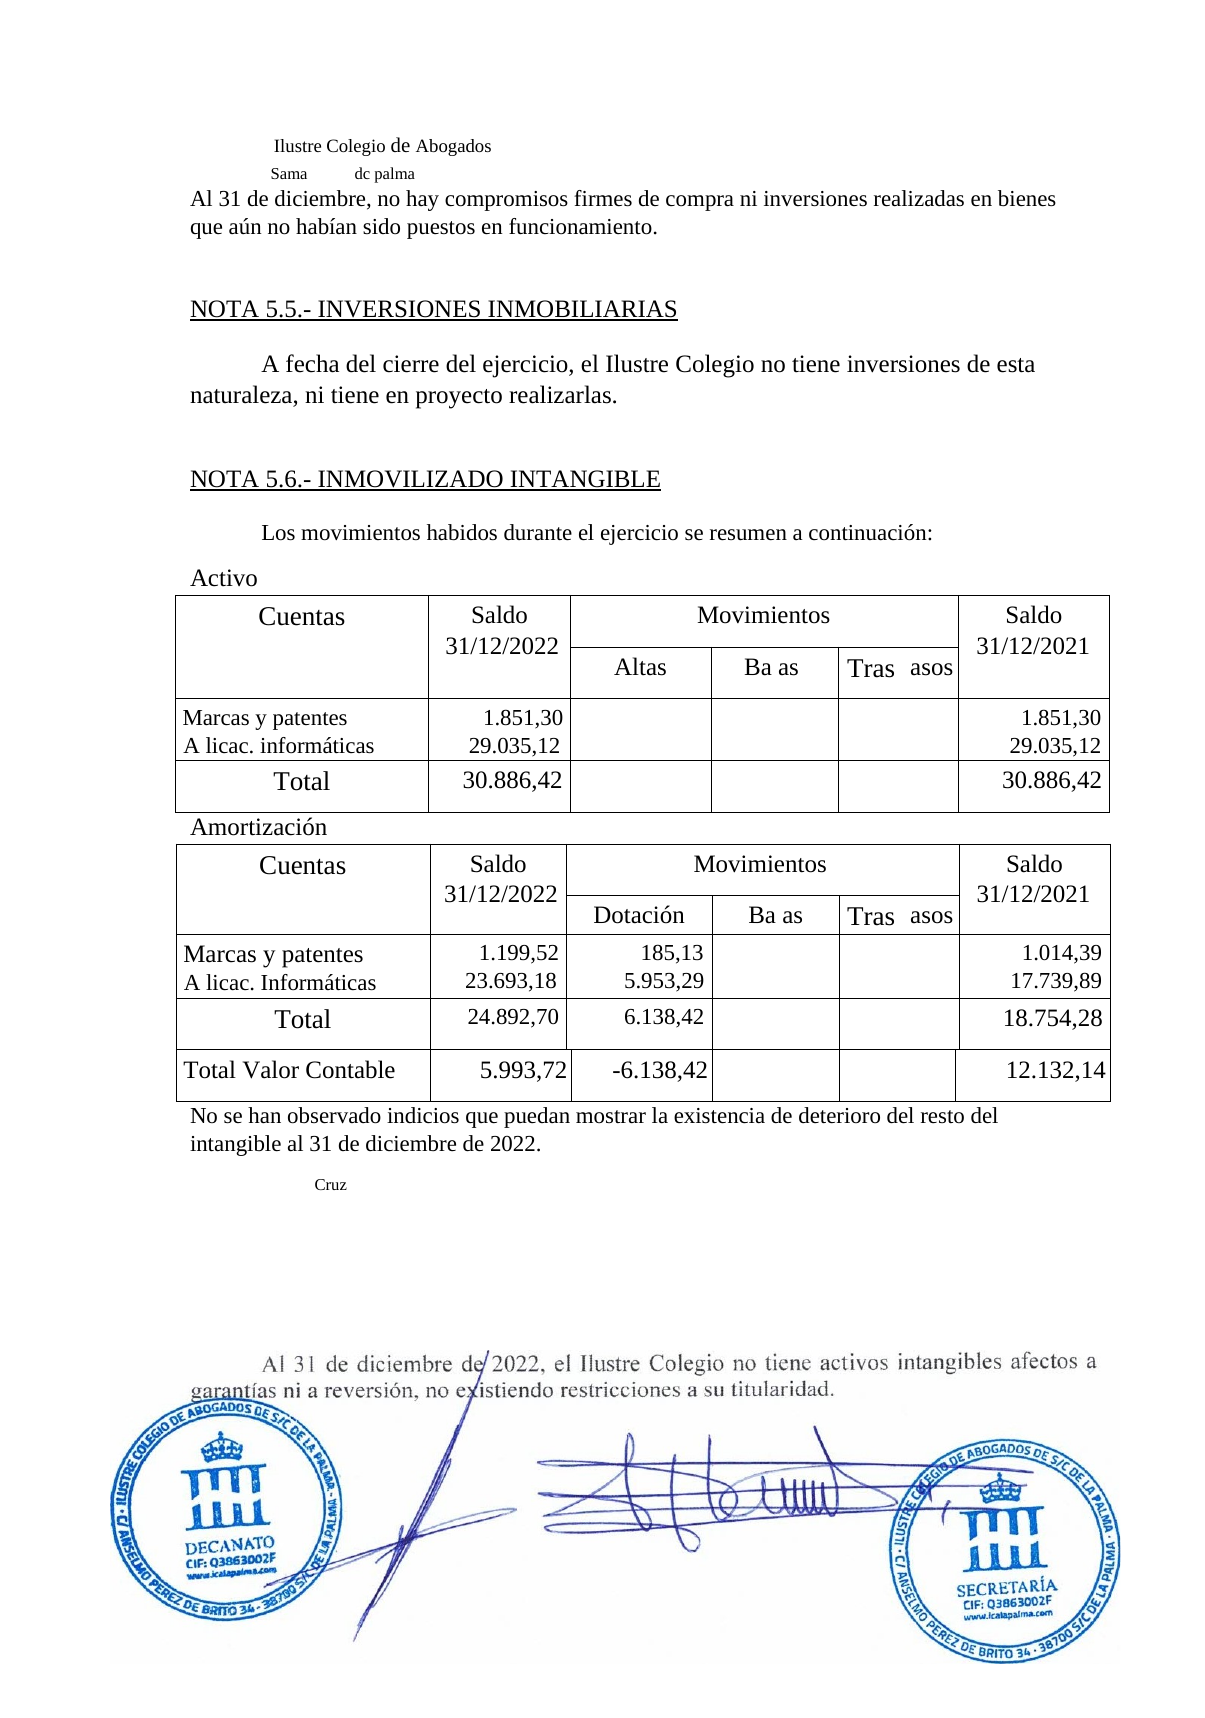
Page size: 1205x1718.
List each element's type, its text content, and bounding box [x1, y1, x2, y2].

text Activo [190, 563, 1093, 592]
table_cell Ba as [712, 648, 838, 698]
table_cell asos [899, 648, 958, 698]
table_cell Total [176, 761, 428, 812]
table_cell 30.886,42 [429, 761, 570, 812]
text A fecha del cierre del ejercicio, el Ilustre Colegio no tiene inversiones de esta naturaleza, ni tiene en proyecto realizarlas. [190, 349, 1093, 409]
text NOTA 5.5.- INVERSIONES INMOBILIARIAS [190, 294, 1095, 323]
text No se han observado indicios que puedan mostrar la existencia de deterioro del resto del intangible al 31 de diciembre de 2022. [190, 1102, 1093, 1156]
table_cell Ba as [713, 896, 839, 933]
table_header [571, 596, 695, 647]
table_cell [695, 699, 711, 760]
table_cell [712, 761, 838, 812]
table_cell asos [899, 896, 959, 933]
table_cell [713, 935, 839, 998]
table_header Saldo 31/12/2021 [959, 596, 1109, 698]
table_cell [695, 648, 711, 698]
table_header Cuentas [177, 845, 430, 933]
table_cell [713, 1050, 839, 1101]
text Los movimientos habidos durante el ejercicio se resumen a continuación: [261, 519, 1093, 545]
table_header [839, 596, 899, 647]
table_cell 24.892,70 [431, 999, 566, 1049]
table_cell [899, 935, 959, 998]
table_cell 6.138,42 [567, 999, 712, 1049]
table_cell [839, 699, 899, 760]
table_cell [840, 935, 899, 998]
text NOTA 5.6.- INMOVILIZADO INTANGIBLE [190, 464, 1095, 493]
table_cell Marcas y patentes A licac. Informáticas [177, 935, 430, 998]
table_cell Dotación [567, 896, 712, 933]
table_cell [571, 761, 695, 812]
table_cell [839, 761, 899, 812]
table_cell 1.014,39 17.739,89 [960, 935, 1110, 998]
table_cell Altas [571, 648, 695, 698]
table_cell Tras [839, 648, 899, 698]
table_cell [840, 999, 899, 1049]
table_cell [695, 761, 711, 812]
table_cell 18.754,28 [960, 999, 1110, 1049]
table_cell -6.138,42 [572, 1050, 712, 1101]
table_header Movimientos [695, 596, 838, 647]
table_header [899, 596, 958, 647]
table_cell Total Valor Contable [177, 1050, 430, 1101]
table_header Saldo 31/12/2022 [429, 596, 570, 698]
table_cell Total [177, 999, 430, 1049]
table_cell [840, 1050, 955, 1101]
table_cell [899, 761, 958, 812]
table_cell [899, 699, 958, 760]
text Cruz [314, 1174, 1095, 1194]
table_cell Marcas y patentes A licac. informáticas [176, 699, 428, 760]
table_cell 185,13 5.953,29 [567, 935, 712, 998]
table_header [899, 845, 959, 895]
table_cell [571, 699, 695, 760]
text Amortización [190, 813, 1093, 841]
table_header [839, 845, 899, 895]
text Al 31 de diciembre, no hay compromisos firmes de compra ni inversiones realizadas en bienes que aún no habían sido puestos en funcionamiento. [190, 185, 1093, 239]
table_cell [713, 999, 839, 1049]
table_cell [899, 999, 959, 1049]
table_header Saldo 31/12/2021 [960, 845, 1110, 933]
table_cell 1.851,30 29.035,12 [429, 699, 570, 760]
table_header Saldo 31/12/2022 [431, 845, 566, 933]
table_cell 12.132,14 [956, 1050, 1110, 1101]
table_cell 1.199,52 23.693,18 [431, 935, 566, 998]
table_header Movimientos [567, 845, 839, 895]
table_cell 1.851,30 29.035,12 [959, 699, 1109, 760]
table_cell 30.886,42 [959, 761, 1109, 812]
table_cell Tras [840, 896, 899, 933]
table_cell 5.993,72 [431, 1050, 571, 1101]
table_cell [712, 699, 838, 760]
table_header Cuentas [176, 596, 428, 698]
